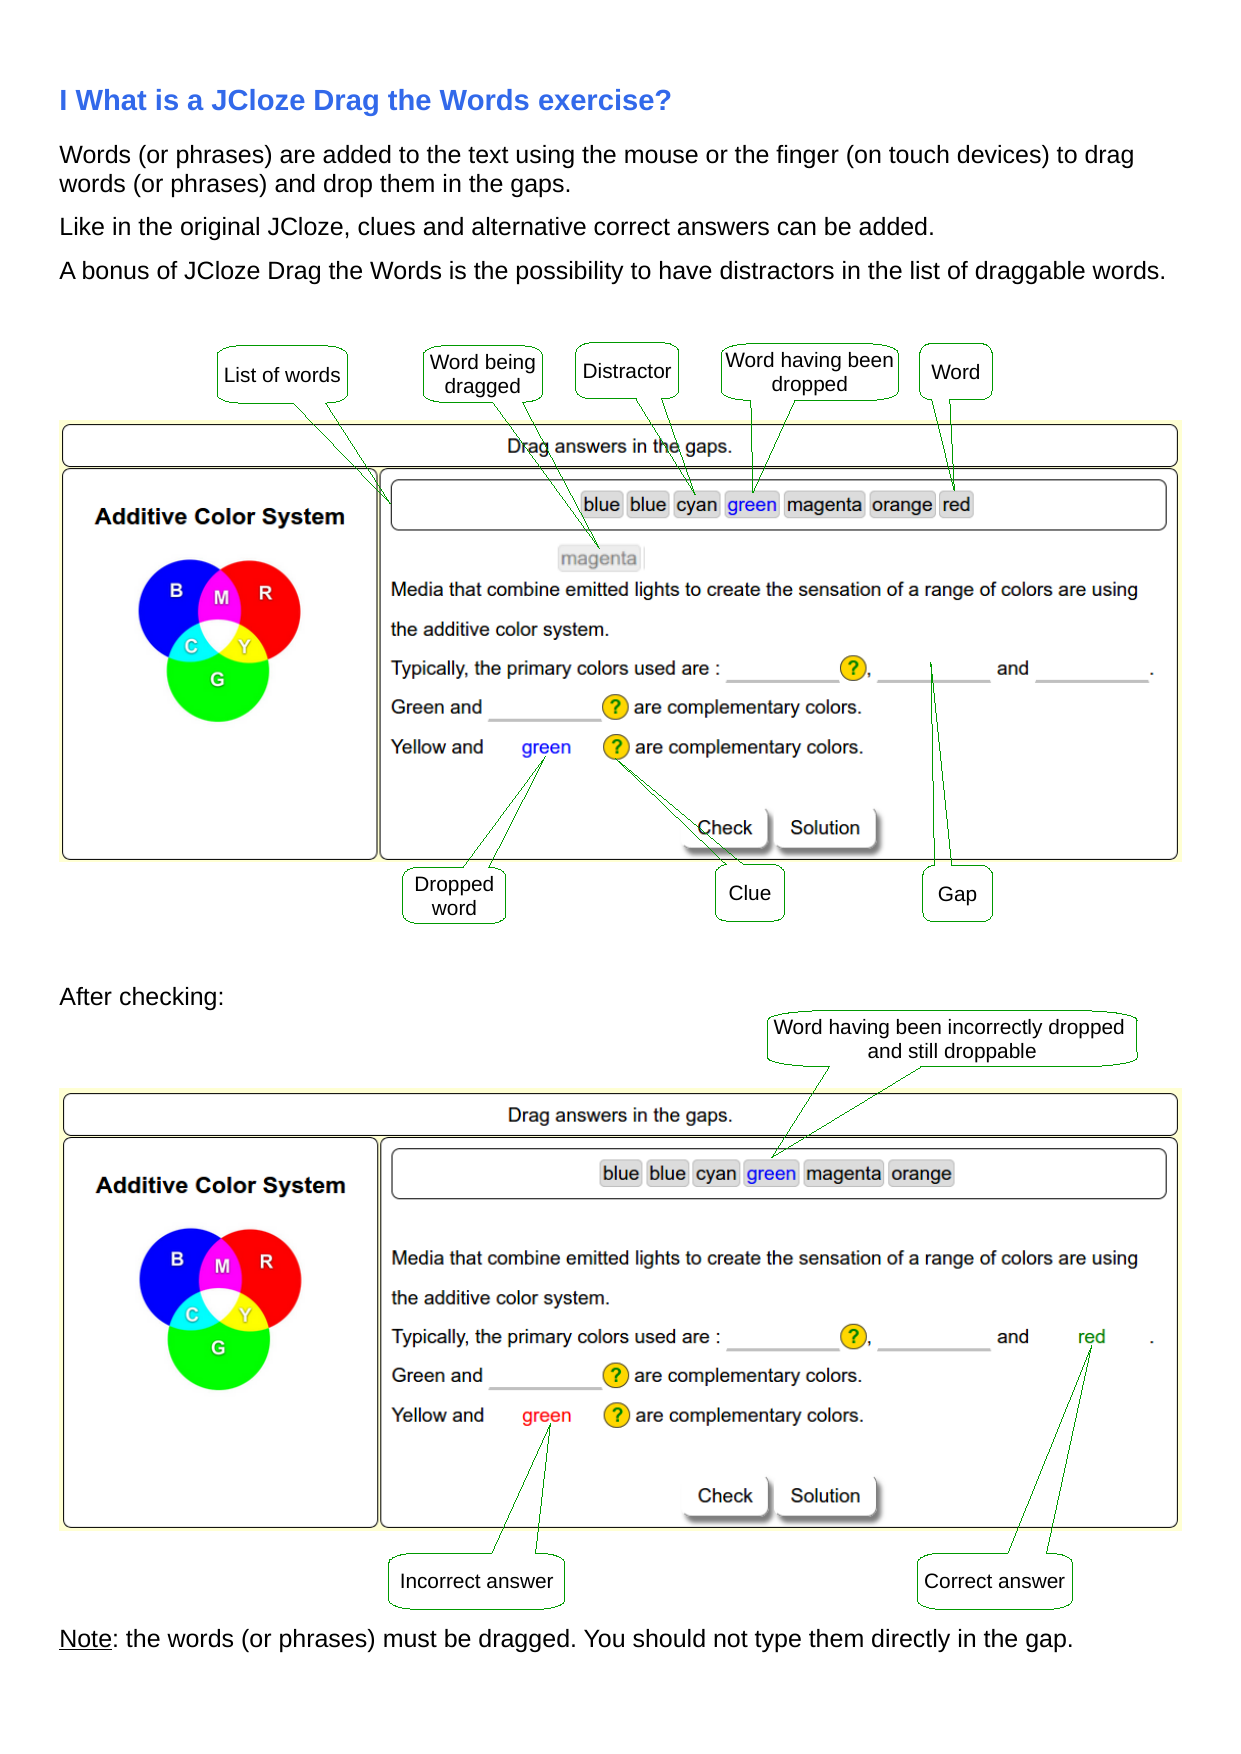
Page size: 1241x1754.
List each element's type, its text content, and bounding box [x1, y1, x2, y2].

text Words (or phrases) are added to the text using the mouse or the finger (on touch devices) to drag words (or phrases) and drop them in the gaps. [59, 140, 1181, 197]
picture [59, 420, 1182, 862]
text After checking: [59, 1531, 1181, 1609]
text Like in the original JCloze, clues and alternative correct answers can be added. [59, 212, 1181, 241]
text After checking: [59, 982, 1181, 1088]
text A bonus of JCloze Drag the Words is the possibility to have distractors in the list of draggable words. [59, 256, 1181, 284]
picture [59, 1088, 1182, 1531]
subtitle I What is a JCloze Drag the Words exercise? [59, 83, 1181, 116]
text Note: the words (or phrases) must be dragged. You should not type them directly in the gap. [59, 1624, 1181, 1653]
